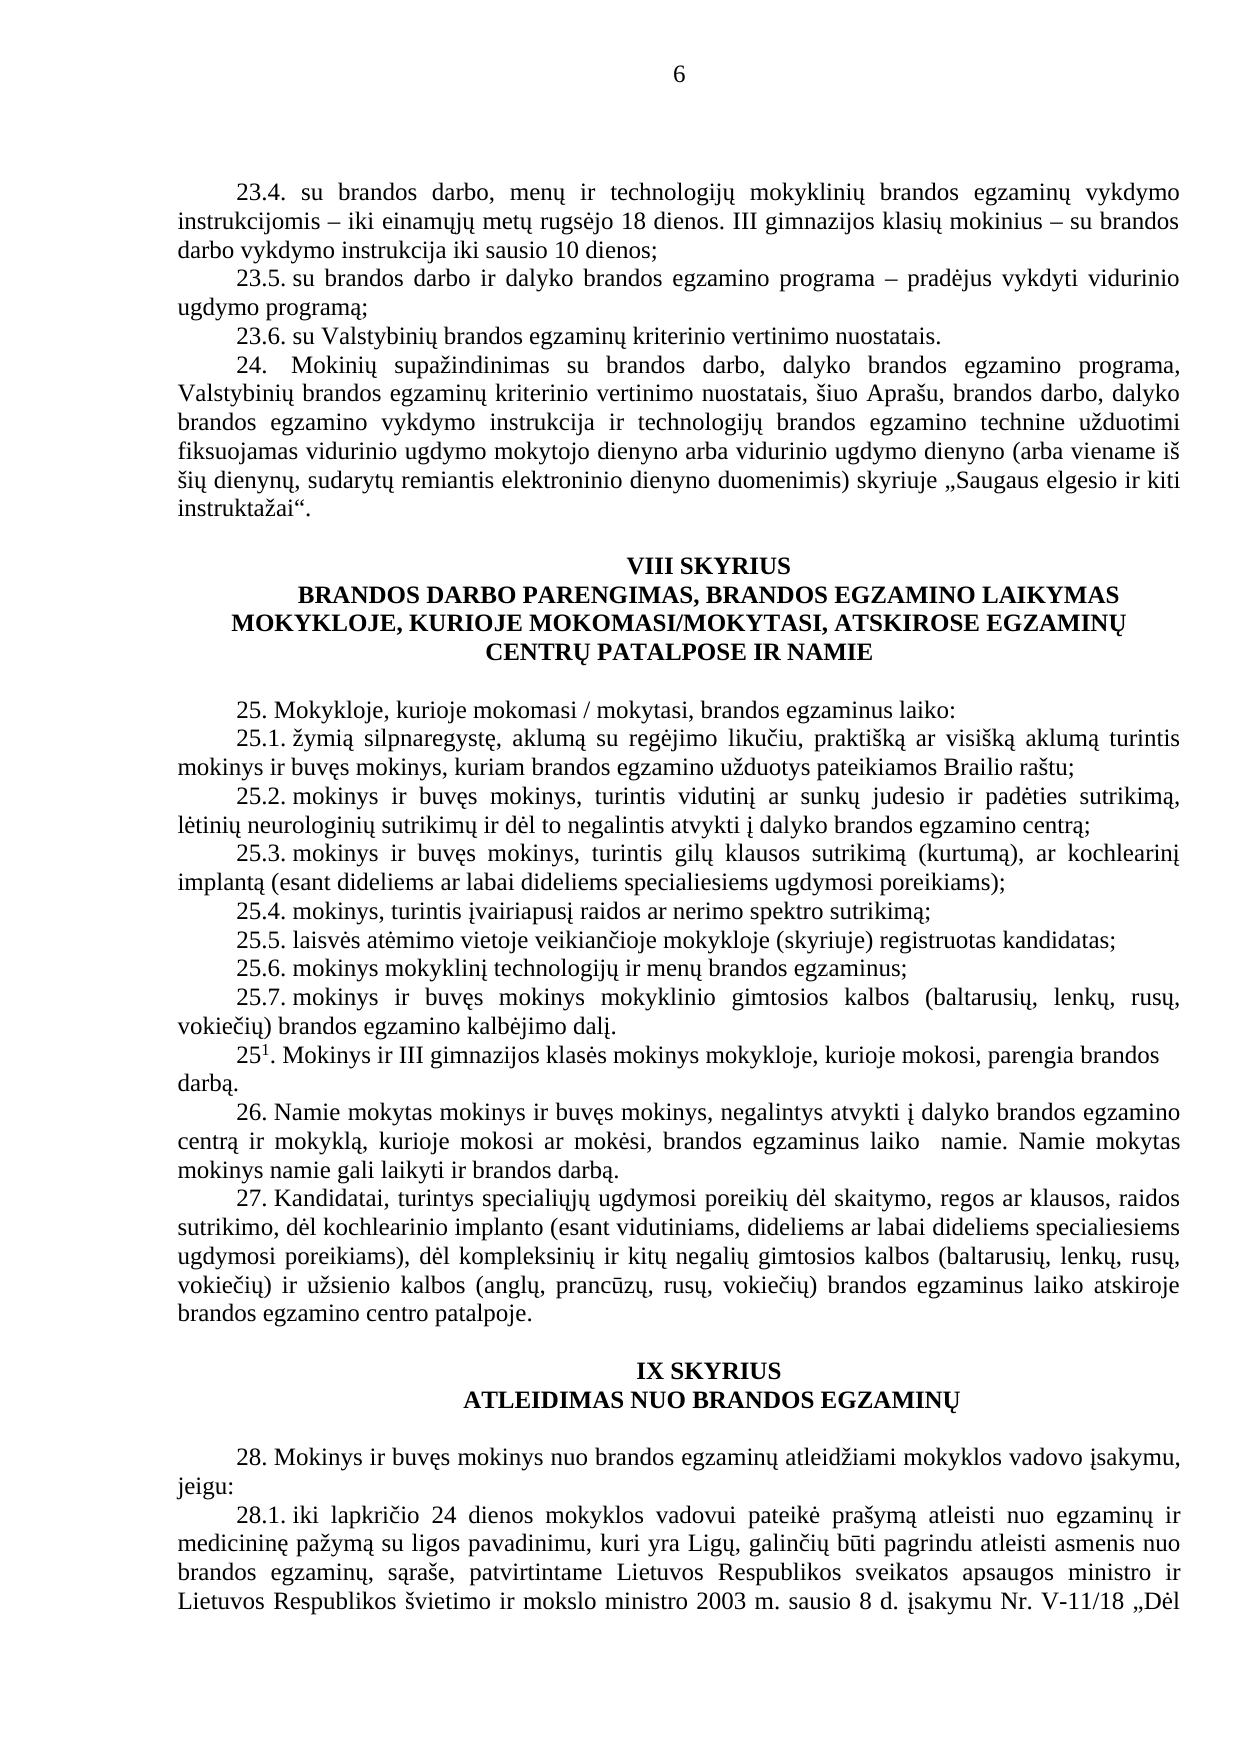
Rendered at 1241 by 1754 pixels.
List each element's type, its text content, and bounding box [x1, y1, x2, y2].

text ATLEIDIMAS NUO BRANDOS EGZAMINŲ [177, 1385, 1181, 1413]
text 251. Mokinys ir III gimnazijos klasės mokinys mokykloje, kurioje mokosi, parengia brandos darbą. [177, 1040, 1181, 1097]
text 25.2. mokinys ir buvęs mokinys, turintis vidutinį ar sunkų judesio ir padėties sutrikimą, lėtinių neurologinių sutrikimų ir dėl to negalintis atvykti į dalyko brandos egzamino centrą; [177, 781, 1181, 838]
text IX SKYRIUS [177, 1356, 1181, 1385]
text 25. Mokykloje, kurioje mokomasi / mokytasi, brandos egzaminus laiko: [177, 695, 1181, 723]
text 25.4. mokinys, turintis įvairiapusį raidos ar nerimo spektro sutrikimą; [177, 896, 1181, 925]
text 25.3. mokinys ir buvęs mokinys, turintis gilų klausos sutrikimą (kurtumą), ar kochlearinį implantą (esant dideliems ar labai dideliems specialiesiems ugdymosi poreikiams); [177, 838, 1181, 896]
text 23.4. su brandos darbo, menų ir technologijų mokyklinių brandos egzaminų vykdymo instrukcijomis – iki einamųjų metų rugsėjo 18 dienos. III gimnazijos klasių mokinius – su brandos darbo vykdymo instrukcija iki sausio 10 dienos; [177, 177, 1181, 263]
text 23.5. su brandos darbo ir dalyko brandos egzamino programa – pradėjus vykdyti vidurinio ugdymo programą; [177, 263, 1181, 321]
text 28. Mokinys ir buvęs mokinys nuo brandos egzaminų atleidžiami mokyklos vadovo įsakymu, jeigu: [177, 1442, 1181, 1500]
text BRANDOS DARBO PARENGIMAS, BRANDOS EGZAMINO LAIKYMAS MOKYKLOJE, KURIOJE MOKOMASI/MOKYTASI, ATSKIROSE EGZAMINŲ CENTRŲ PATALPOSE IR NAMIE [177, 580, 1181, 666]
text 26. Namie mokytas mokinys ir buvęs mokinys, negalintys atvykti į dalyko brandos egzamino centrą ir mokyklą, kurioje mokosi ar mokėsi, brandos egzaminus laiko namie. Namie mokytas mokinys namie gali laikyti ir brandos darbą. [177, 1097, 1181, 1183]
text 27. Kandidatai, turintys specialiųjų ugdymosi poreikių dėl skaitymo, regos ar klausos, raidos sutrikimo, dėl kochlearinio implanto (esant vidutiniams, dideliems ar labai dideliems specialiesiems ugdymosi poreikiams), dėl kompleksinių ir kitų negalių gimtosios kalbos (baltarusių, lenkų, rusų, vokiečių) ir užsienio kalbos (anglų, prancūzų, rusų, vokiečių) brandos egzaminus laiko atskiroje brandos egzamino centro patalpoje. [177, 1183, 1181, 1327]
text 28.1. iki lapkričio 24 dienos mokyklos vadovui pateikė prašymą atleisti nuo egzaminų ir medicininę pažymą su ligos pavadinimu, kuri yra Ligų, galinčių būti pagrindu atleisti asmenis nuo brandos egzaminų, sąraše, patvirtintame Lietuvos Respublikos sveikatos apsaugos ministro ir Lietuvos Respublikos švietimo ir mokslo ministro 2003 m. sausio 8 d. įsakymu Nr. V-11/18 „Dėl [177, 1500, 1181, 1615]
text 25.6. mokinys mokyklinį technologijų ir menų brandos egzaminus; [177, 953, 1181, 982]
text 25.5. laisvės atėmimo vietoje veikiančioje mokykloje (skyriuje) registruotas kandidatas; [177, 925, 1181, 953]
text VIII SKYRIUS [177, 551, 1181, 580]
text 23.6. su Valstybinių brandos egzaminų kriterinio vertinimo nuostatais. [177, 321, 1181, 350]
text 24. Mokinių supažindinimas su brandos darbo, dalyko brandos egzamino programa, Valstybinių brandos egzaminų kriterinio vertinimo nuostatais, šiuo Aprašu, brandos darbo, dalyko brandos egzamino vykdymo instrukcija ir technologijų brandos egzamino technine užduotimi fiksuojamas vidurinio ugdymo mokytojo dienyno arba vidurinio ugdymo dienyno (arba viename iš šių dienynų, sudarytų remiantis elektroninio dienyno duomenimis) skyriuje „Saugaus elgesio ir kiti instruktažai“. [177, 350, 1181, 522]
text 25.7. mokinys ir buvęs mokinys mokyklinio gimtosios kalbos (baltarusių, lenkų, rusų, vokiečių) brandos egzamino kalbėjimo dalį. [177, 982, 1181, 1040]
text 25.1. žymią silpnaregystę, aklumą su regėjimo likučiu, praktišką ar visišką aklumą turintis mokinys ir buvęs mokinys, kuriam brandos egzamino užduotys pateikiamos Brailio raštu; [177, 723, 1181, 781]
